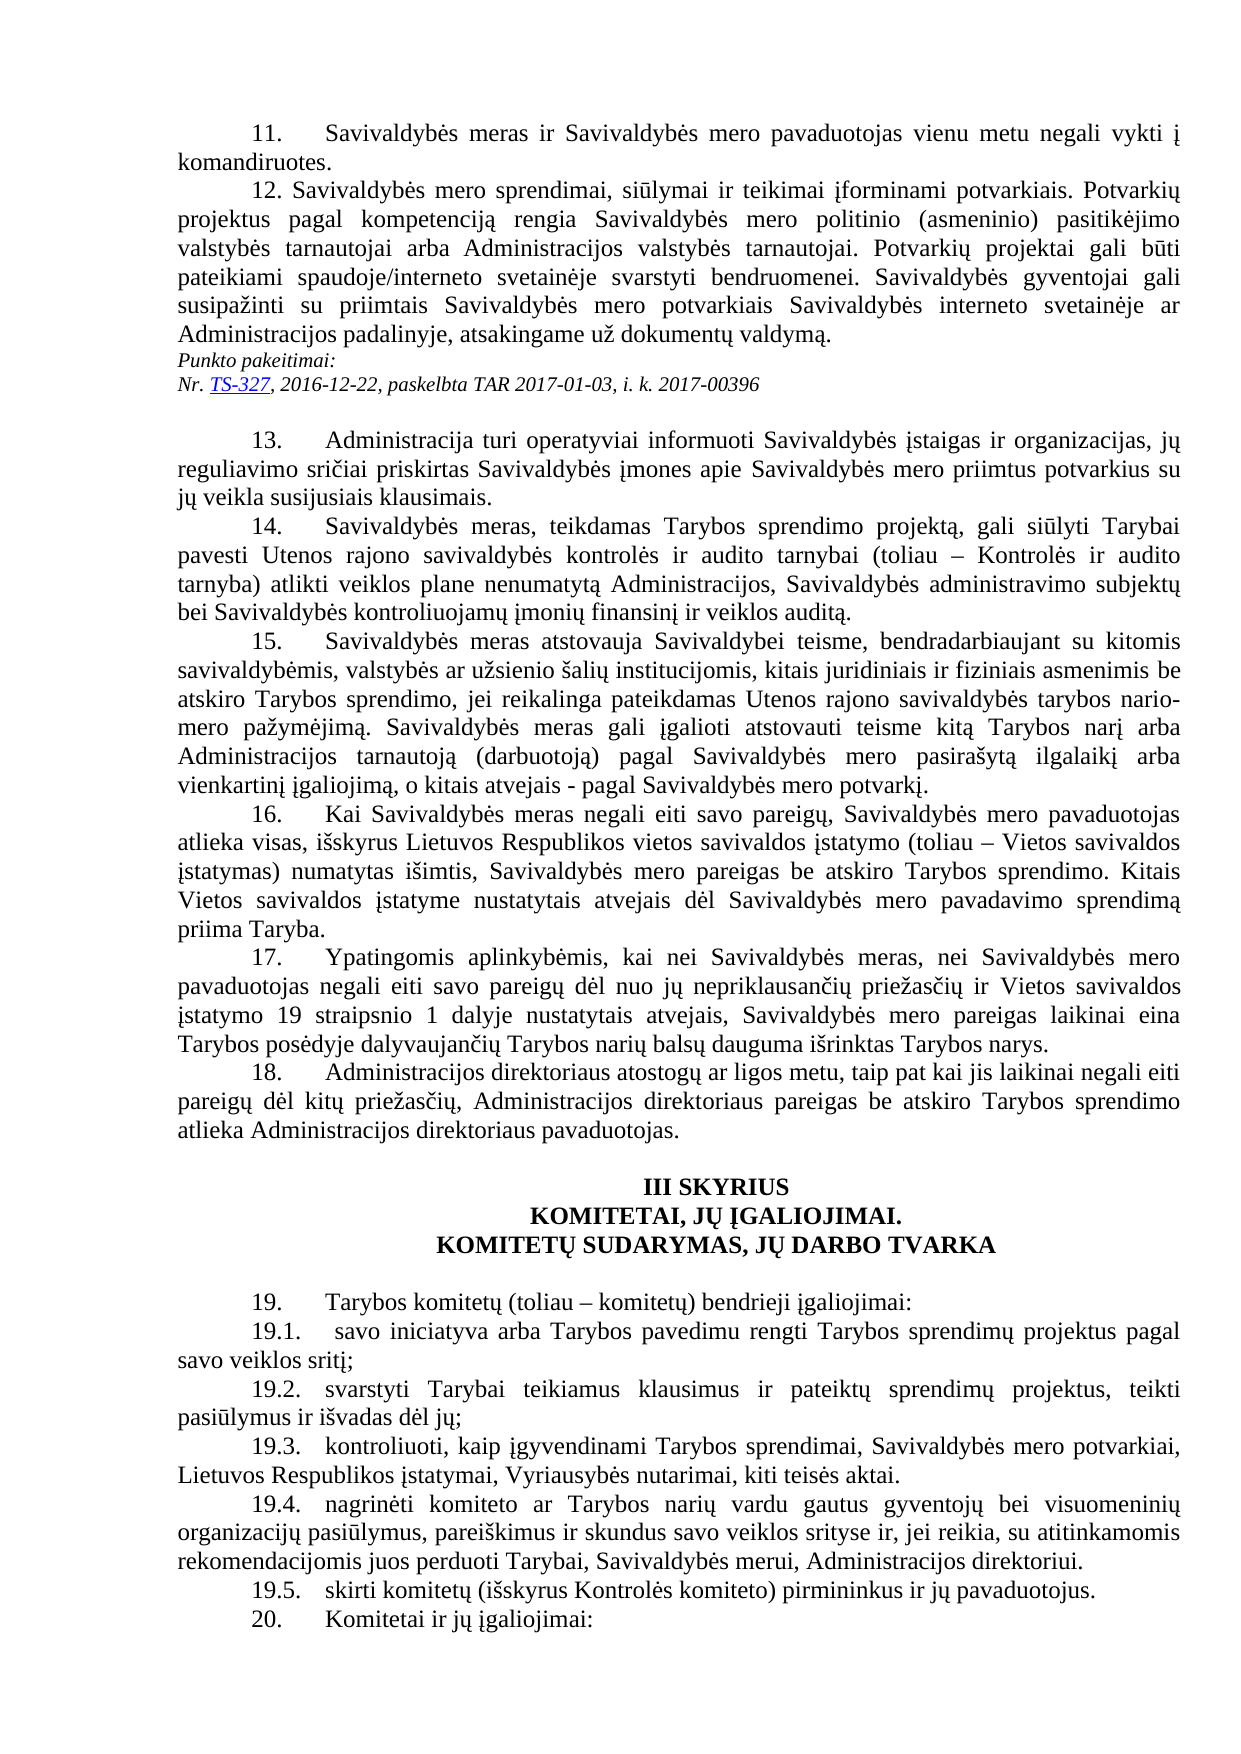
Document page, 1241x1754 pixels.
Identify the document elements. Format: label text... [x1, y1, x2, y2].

text Punkto pakeitimai: [177, 348, 1181, 372]
text 12. Savivaldybės mero sprendimai, siūlymai ir teikimai įforminami potvarkiais. Potvarkių projektus pagal kompetenciją rengia Savivaldybės mero politinio (asmeninio) pasitikėjimo valstybės tarnautojai arba Administracijos valstybės tarnautojai. Potvarkių projektai gali būti pateikiami spaudoje/interneto svetainėje svarstyti bendruomenei. Savivaldybės gyventojai gali susipažinti su priimtais Savivaldybės mero potvarkiais Savivaldybės interneto svetainėje ar Administracijos padalinyje, atsakingame už dokumentų valdymą. [177, 176, 1181, 348]
text 11. Savivaldybės meras ir Savivaldybės mero pavaduotojas vienu metu negali vykti į komandiruotes. [177, 118, 1181, 176]
text KOMITETAI, JŲ ĮGALIOJIMAI. [177, 1201, 1181, 1230]
text 14. Savivaldybės meras, teikdamas Tarybos sprendimo projektą, gali siūlyti Tarybai pavesti Utenos rajono savivaldybės kontrolės ir audito tarnybai (toliau – Kontrolės ir audito tarnyba) atlikti veiklos plane nenumatytą Administracijos, Savivaldybės administravimo subjektų bei Savivaldybės kontroliuojamų įmonių finansinį ir veiklos auditą. [177, 511, 1181, 626]
text 19.5. skirti komitetų (išskyrus Kontrolės komiteto) pirmininkus ir jų pavaduotojus. [177, 1575, 1181, 1604]
text III SKYRIUS [177, 1172, 1181, 1201]
text 17. Ypatingomis aplinkybėmis, kai nei Savivaldybės meras, nei Savivaldybės mero pavaduotojas negali eiti savo pareigų dėl nuo jų nepriklausančių priežasčių ir Vietos savivaldos įstatymo 19 straipsnio 1 dalyje nustatytais atvejais, Savivaldybės mero pareigas laikinai eina Tarybos posėdyje dalyvaujančių Tarybos narių balsų dauguma išrinktas Tarybos narys. [177, 942, 1181, 1057]
text 16. Kai Savivaldybės meras negali eiti savo pareigų, Savivaldybės mero pavaduotojas atlieka visas, išskyrus Lietuvos Respublikos vietos savivaldos įstatymo (toliau – Vietos savivaldos įstatymas) numatytas išimtis, Savivaldybės mero pareigas be atskiro Tarybos sprendimo. Kitais Vietos savivaldos įstatyme nustatytais atvejais dėl Savivaldybės mero pavadavimo sprendimą priima Taryba. [177, 799, 1181, 942]
text 19.4. nagrinėti komiteto ar Tarybos narių vardu gautus gyventojų bei visuomeninių organizacijų pasiūlymus, pareiškimus ir skundus savo veiklos srityse ir, jei reikia, su atitinkamomis rekomendacijomis juos perduoti Tarybai, Savivaldybės merui, Administracijos direktoriui. [177, 1489, 1181, 1575]
text 19. Tarybos komitetų (toliau – komitetų) bendrieji įgaliojimai: [177, 1287, 1181, 1316]
text Nr. TS-327, 2016-12-22, paskelbta TAR 2017-01-03, i. k. 2017-00396 [177, 372, 1181, 396]
text 19.2. svarstyti Tarybai teikiamus klausimus ir pateiktų sprendimų projektus, teikti pasiūlymus ir išvadas dėl jų; [177, 1374, 1181, 1431]
text 18. Administracijos direktoriaus atostogų ar ligos metu, taip pat kai jis laikinai negali eiti pareigų dėl kitų priežasčių, Administracijos direktoriaus pareigas be atskiro Tarybos sprendimo atlieka Administracijos direktoriaus pavaduotojas. [177, 1057, 1181, 1144]
text 13. Administracija turi operatyviai informuoti Savivaldybės įstaigas ir organizacijas, jų reguliavimo sričiai priskirtas Savivaldybės įmones apie Savivaldybės mero priimtus potvarkius su jų veikla susijusiais klausimais. [177, 425, 1181, 511]
text 20. Komitetai ir jų įgaliojimai: [177, 1604, 1181, 1632]
text KOMITETŲ SUDARYMAS, JŲ DARBO TVARKA [177, 1230, 1181, 1259]
text 19.3. kontroliuoti, kaip įgyvendinami Tarybos sprendimai, Savivaldybės mero potvarkiai, Lietuvos Respublikos įstatymai, Vyriausybės nutarimai, kiti teisės aktai. [177, 1431, 1181, 1489]
text 19.1. savo iniciatyva arba Tarybos pavedimu rengti Tarybos sprendimų projektus pagal savo veiklos sritį; [177, 1316, 1181, 1374]
text 15. Savivaldybės meras atstovauja Savivaldybei teisme, bendradarbiaujant su kitomis savivaldybėmis, valstybės ar užsienio šalių institucijomis, kitais juridiniais ir fiziniais asmenimis be atskiro Tarybos sprendimo, jei reikalinga pateikdamas Utenos rajono savivaldybės tarybos nario-mero pažymėjimą. Savivaldybės meras gali įgalioti atstovauti teisme kitą Tarybos narį arba Administracijos tarnautoją (darbuotoją) pagal Savivaldybės mero pasirašytą ilgalaikį arba vienkartinį įgaliojimą, o kitais atvejais - pagal Savivaldybės mero potvarkį. [177, 626, 1181, 799]
